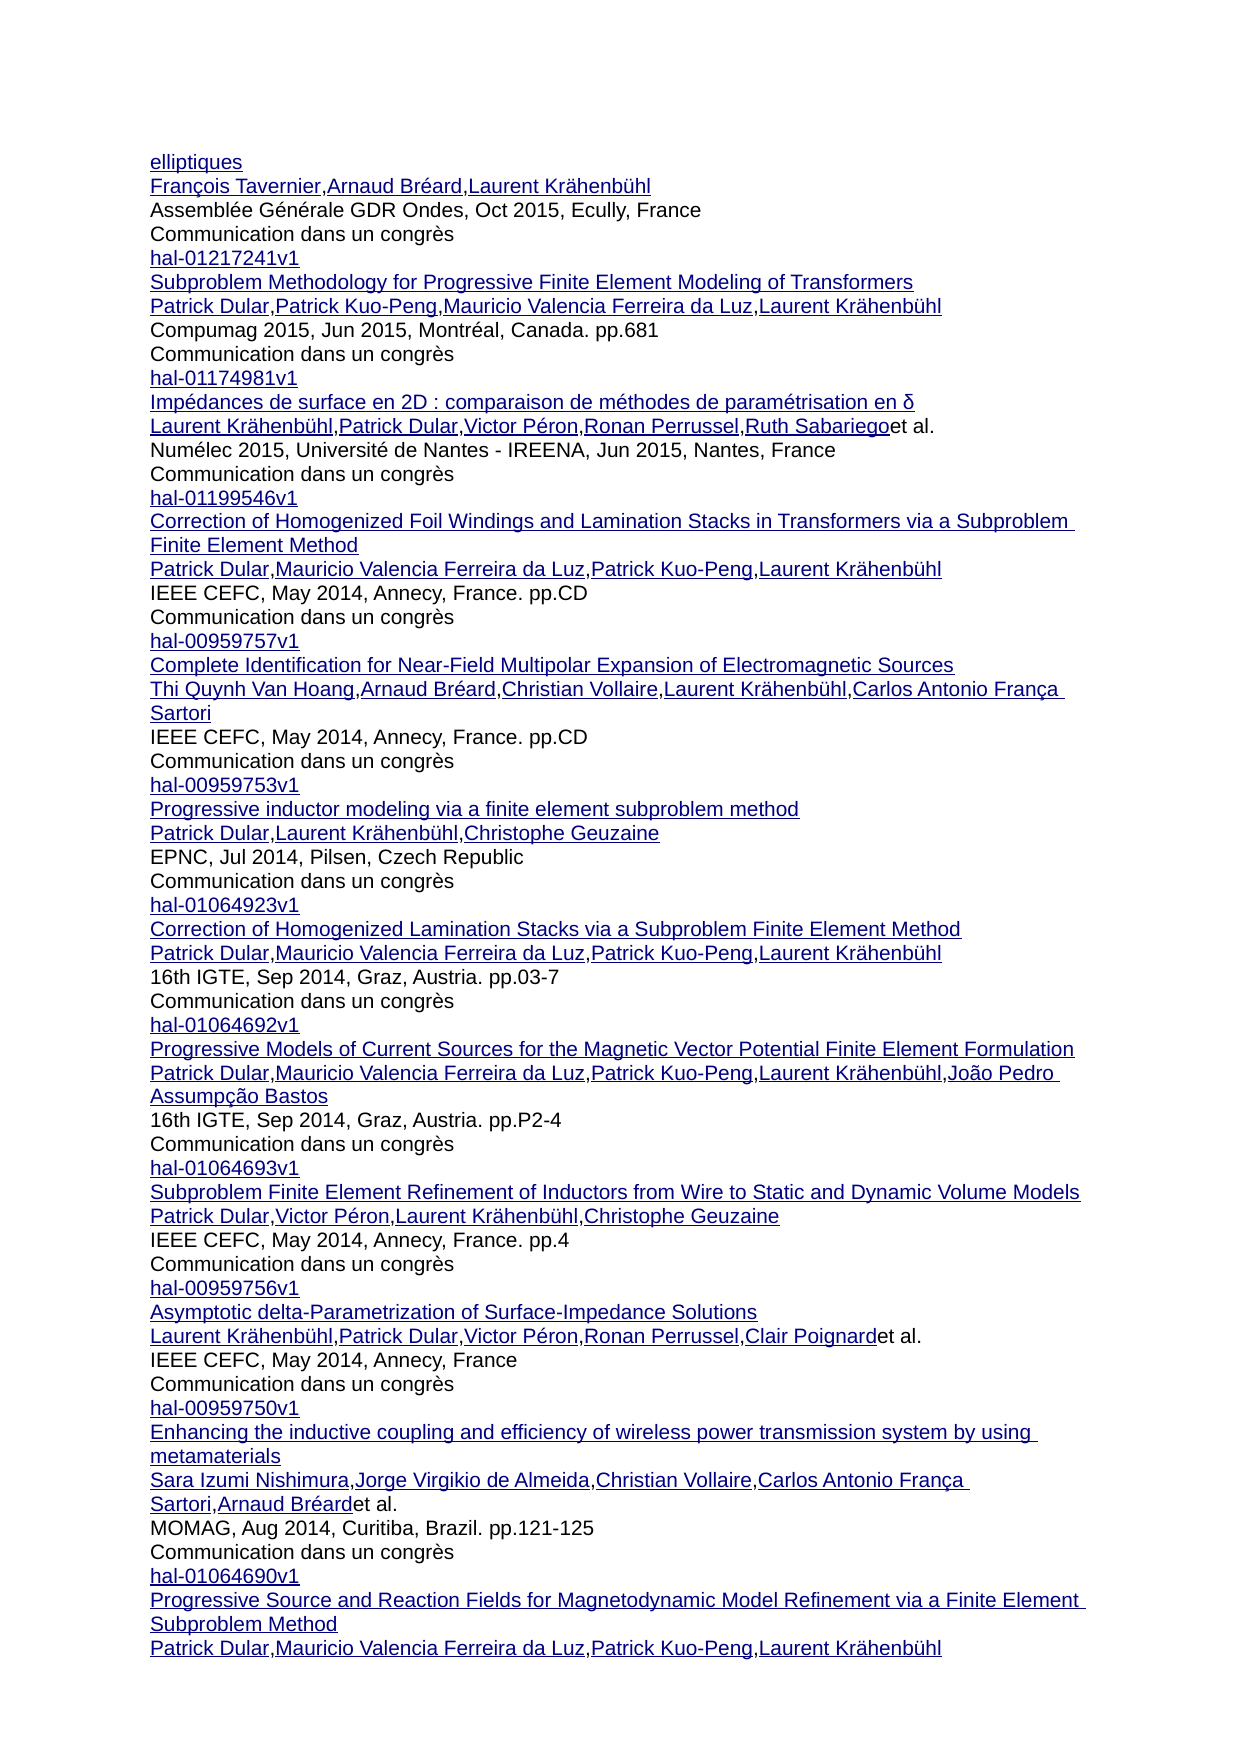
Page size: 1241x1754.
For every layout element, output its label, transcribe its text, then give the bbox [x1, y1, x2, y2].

table_cell Progressive Source and Reaction Fields for Magnetodynamic Model Refinement via a Finite Element Subproblem Method Patrick Dular,Mauricio Valencia Ferreira da Luz,Patrick Kuo-Peng,Laurent Krähenbühl [150, 1588, 1090, 1659]
table_cell Asymptotic delta-Parametrization of Surface-Impedance Solutions Laurent Krähenbühl,Patrick Dular,Victor Péron,Ronan Perrussel,Clair Poignardet al. IEEE CEFC, May 2014, Annecy, France Communication dans un congrès hal-00959750v1 [150, 1300, 1090, 1420]
table_cell Correction of Homogenized Foil Windings and Lamination Stacks in Transformers via a Subproblem Finite Element Method Patrick Dular,Mauricio Valencia Ferreira da Luz,Patrick Kuo-Peng,Laurent Krähenbühl IEEE CEFC, May 2014, Annecy, France. pp.CD Communication dans un congrès hal-00959757v1 [150, 509, 1090, 653]
table_cell elliptiques François Tavernier,Arnaud Bréard,Laurent Krähenbühl Assemblée Générale GDR Ondes, Oct 2015, Ecully, France Communication dans un congrès hal-01217241v1 [150, 150, 1090, 270]
table_cell Progressive Models of Current Sources for the Magnetic Vector Potential Finite Element Formulation Patrick Dular,Mauricio Valencia Ferreira da Luz,Patrick Kuo-Peng,Laurent Krähenbühl,João Pedro Assumpção Bastos 16th IGTE, Sep 2014, Graz, Austria. pp.P2-4 Communication dans un congrès hal-01064693v1 [150, 1036, 1090, 1180]
table_cell Enhancing the inductive coupling and efficiency of wireless power transmission system by using metamaterials Sara Izumi Nishimura,Jorge Virgikio de Almeida,Christian Vollaire,Carlos Antonio França Sartori,Arnaud Bréardet al. MOMAG, Aug 2014, Curitiba, Brazil. pp.121-125 Communication dans un congrès hal-01064690v1 [150, 1420, 1090, 1587]
table_cell Progressive inductor modeling via a finite element subproblem method Patrick Dular,Laurent Krähenbühl,Christophe Geuzaine EPNC, Jul 2014, Pilsen, Czech Republic Communication dans un congrès hal-01064923v1 [150, 797, 1090, 917]
table_cell Correction of Homogenized Lamination Stacks via a Subproblem Finite Element Method Patrick Dular,Mauricio Valencia Ferreira da Luz,Patrick Kuo-Peng,Laurent Krähenbühl 16th IGTE, Sep 2014, Graz, Austria. pp.03-7 Communication dans un congrès hal-01064692v1 [150, 917, 1090, 1036]
table_cell Subproblem Finite Element Refinement of Inductors from Wire to Static and Dynamic Volume Models Patrick Dular,Victor Péron,Laurent Krähenbühl,Christophe Geuzaine IEEE CEFC, May 2014, Annecy, France. pp.4 Communication dans un congrès hal-00959756v1 [150, 1180, 1090, 1300]
table_cell Impédances de surface en 2D : comparaison de méthodes de paramétrisation en δ Laurent Krähenbühl,Patrick Dular,Victor Péron,Ronan Perrussel,Ruth Sabariegoet al. Numélec 2015, Université de Nantes - IREENA, Jun 2015, Nantes, France Communication dans un congrès hal-01199546v1 [150, 390, 1090, 509]
table_cell Complete Identification for Near-Field Multipolar Expansion of Electromagnetic Sources Thi Quynh Van Hoang,Arnaud Bréard,Christian Vollaire,Laurent Krähenbühl,Carlos Antonio França Sartori IEEE CEFC, May 2014, Annecy, France. pp.CD Communication dans un congrès hal-00959753v1 [150, 653, 1090, 797]
table_cell Subproblem Methodology for Progressive Finite Element Modeling of Transformers Patrick Dular,Patrick Kuo-Peng,Mauricio Valencia Ferreira da Luz,Laurent Krähenbühl Compumag 2015, Jun 2015, Montréal, Canada. pp.681 Communication dans un congrès hal-01174981v1 [150, 270, 1090, 389]
